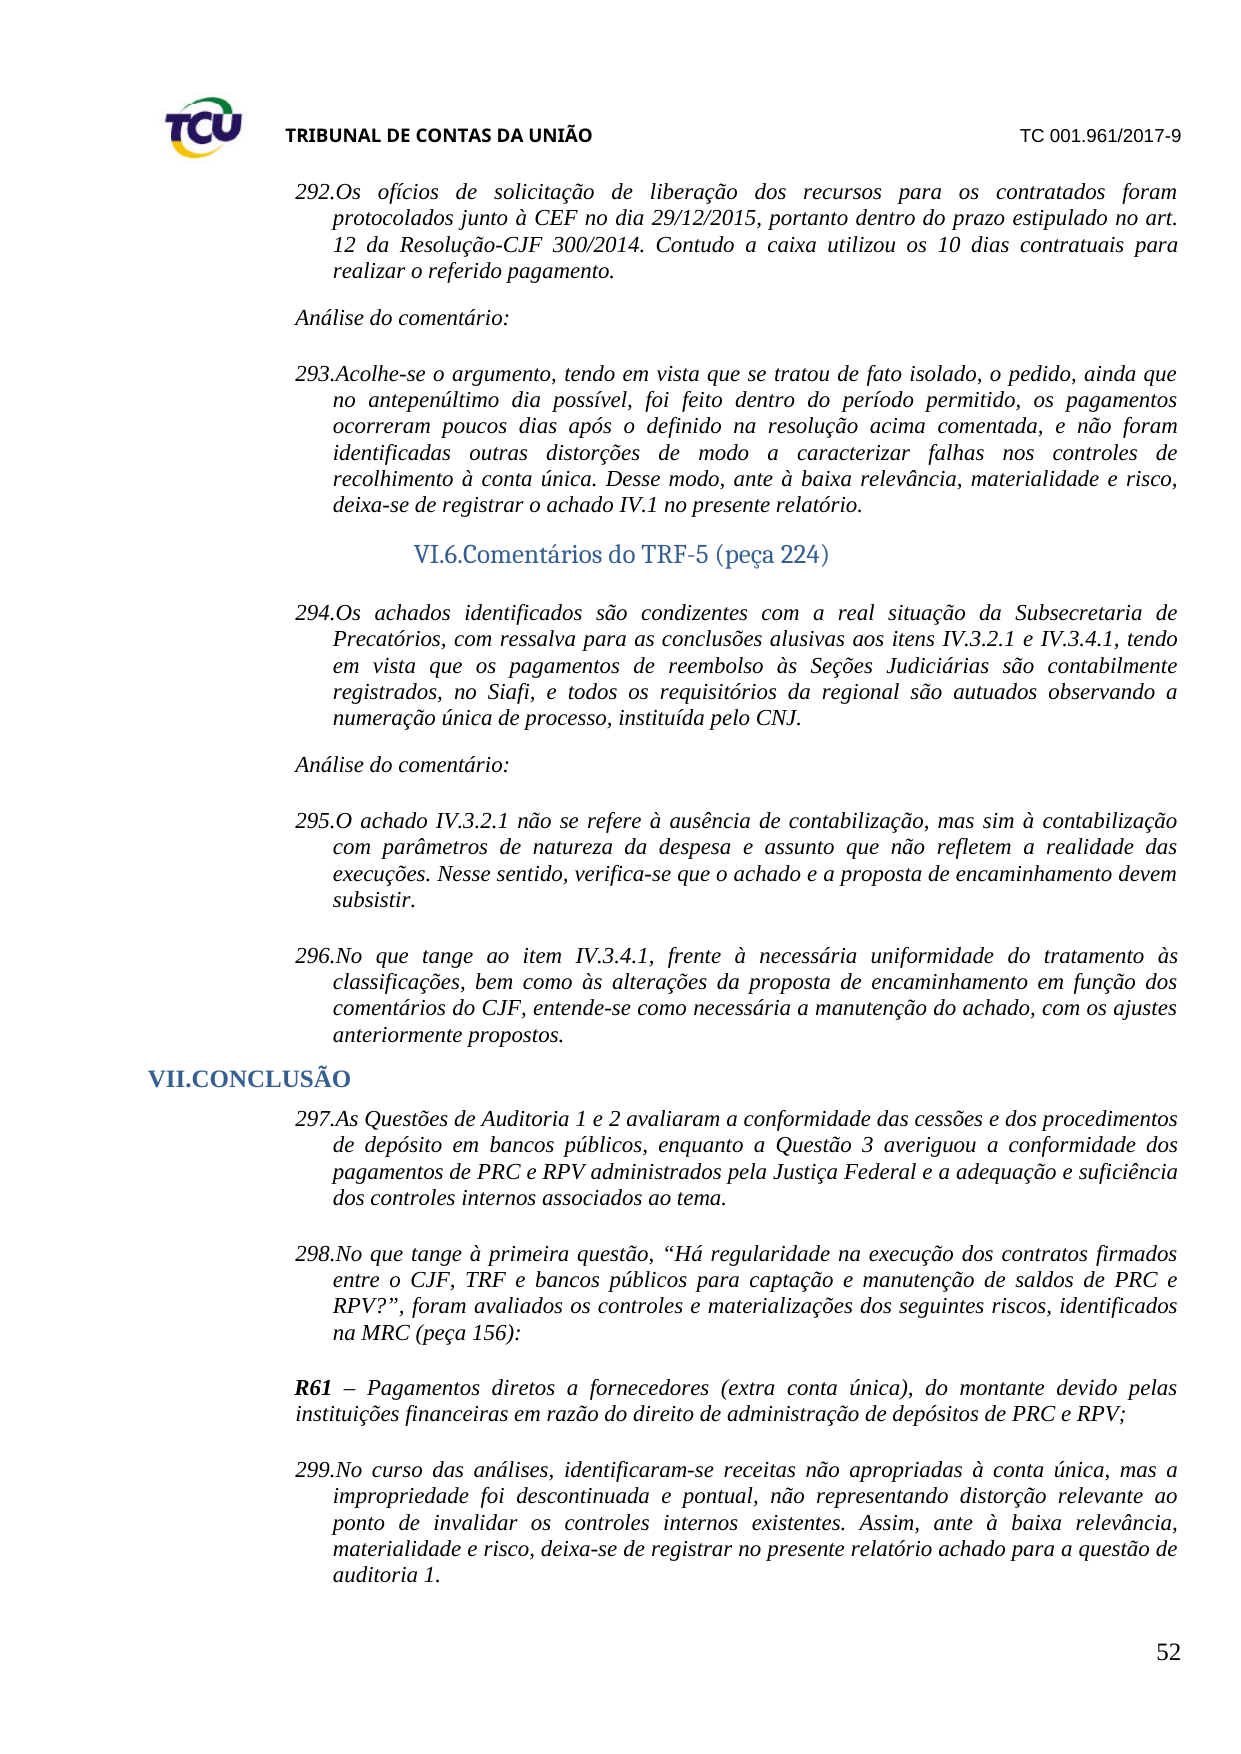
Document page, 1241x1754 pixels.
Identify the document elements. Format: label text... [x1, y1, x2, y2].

list O achado IV.3.2.1 não se refere à ausência de contabilização, mas sim à contabilização com parâmetros de natureza da despesa e assunto que não refletem a realidade das execuções. Nesse sentido, verifica-se que o achado e a proposta de encaminhamento devem subsistir. [295, 807, 1181, 912]
list Os ofícios de solicitação de liberação dos recursos para os contratados foram protocolados junto à CEF no dia 29/12/2015, portanto dentro do prazo estipulado no art. 12 da Resolução-CJF 300/2014. Contudo a caixa utilizou os 10 dias contratuais para realizar o referido pagamento. [295, 178, 1181, 283]
subtitle Análise do comentário: [295, 752, 1181, 778]
list Acolhe-se o argumento, tendo em vista que se tratou de fato isolado, o pedido, ainda que no antepenúltimo dia possível, foi feito dentro do período permitido, os pagamentos ocorreram poucos dias após o definido na resolução acima comentada, e não foram identificadas outras distorções de modo a caracterizar falhas nos controles de recolhimento à conta única. Desse modo, ante à baixa relevância, materialidade e risco, deixa-se de registrar o achado IV.1 no presente relatório. [295, 360, 1181, 518]
list No que tange ao item IV.3.4.1, frente à necessária uniformidade do tratamento às classificações, bem como às alterações da proposta de encaminhamento em função dos comentários do CJF, entende-se como necessária a manutenção do achado, com os ajustes anteriormente propostos. [295, 942, 1181, 1047]
subtitle Análise do comentário: [295, 304, 1181, 331]
list As Questões de Auditoria 1 e 2 avaliaram a conformidade das cessões e dos procedimentos de depósito em bancos públicos, enquanto a Questão 3 averiguou a conformidade dos pagamentos de PRC e RPV administrados pela Justiça Federal e a adequação e suficiência dos controles internos associados ao tema. [295, 1105, 1181, 1210]
list No que tange à primeira questão, “Há regularidade na execução dos contratos firmados entre o CJF, TRF e bancos públicos para captação e manutenção de saldos de PRC e RPV?”, foram avaliados os controles e materializações dos seguintes riscos, identificados na MRC (peça 156): [295, 1239, 1181, 1345]
subtitle Comentários do TRF-5 (peça 224) [148, 539, 1181, 570]
list No curso das análises, identificaram-se receitas não apropriadas à conta única, mas a impropriedade foi descontinuada e pontual, não representando distorção relevante ao ponto de invalidar os controles internos existentes. Assim, ante à baixa relevância, materialidade e risco, deixa-se de registrar no presente relatório achado para a questão de auditoria 1. [295, 1456, 1181, 1588]
list Os achados identificados são condizentes com a real situação da Subsecretaria de Precatórios, com ressalva para as conclusões alusivas aos itens IV.3.2.1 e IV.3.4.1, tendo em vista que os pagamentos de reembolso às Seções Judiciárias são contabilmente registrados, no Siafi, e todos os requisitórios da regional são autuados observando a numeração única de processo, instituída pelo CNJ. [295, 599, 1181, 731]
subtitle CONCLUSÃO [148, 1064, 1181, 1092]
text R61 – Pagamentos diretos a fornecedores (extra conta única), do montante devido pelas instituições financeiras em razão do direito de administração de depósitos de PRC e RPV; [294, 1374, 1181, 1427]
